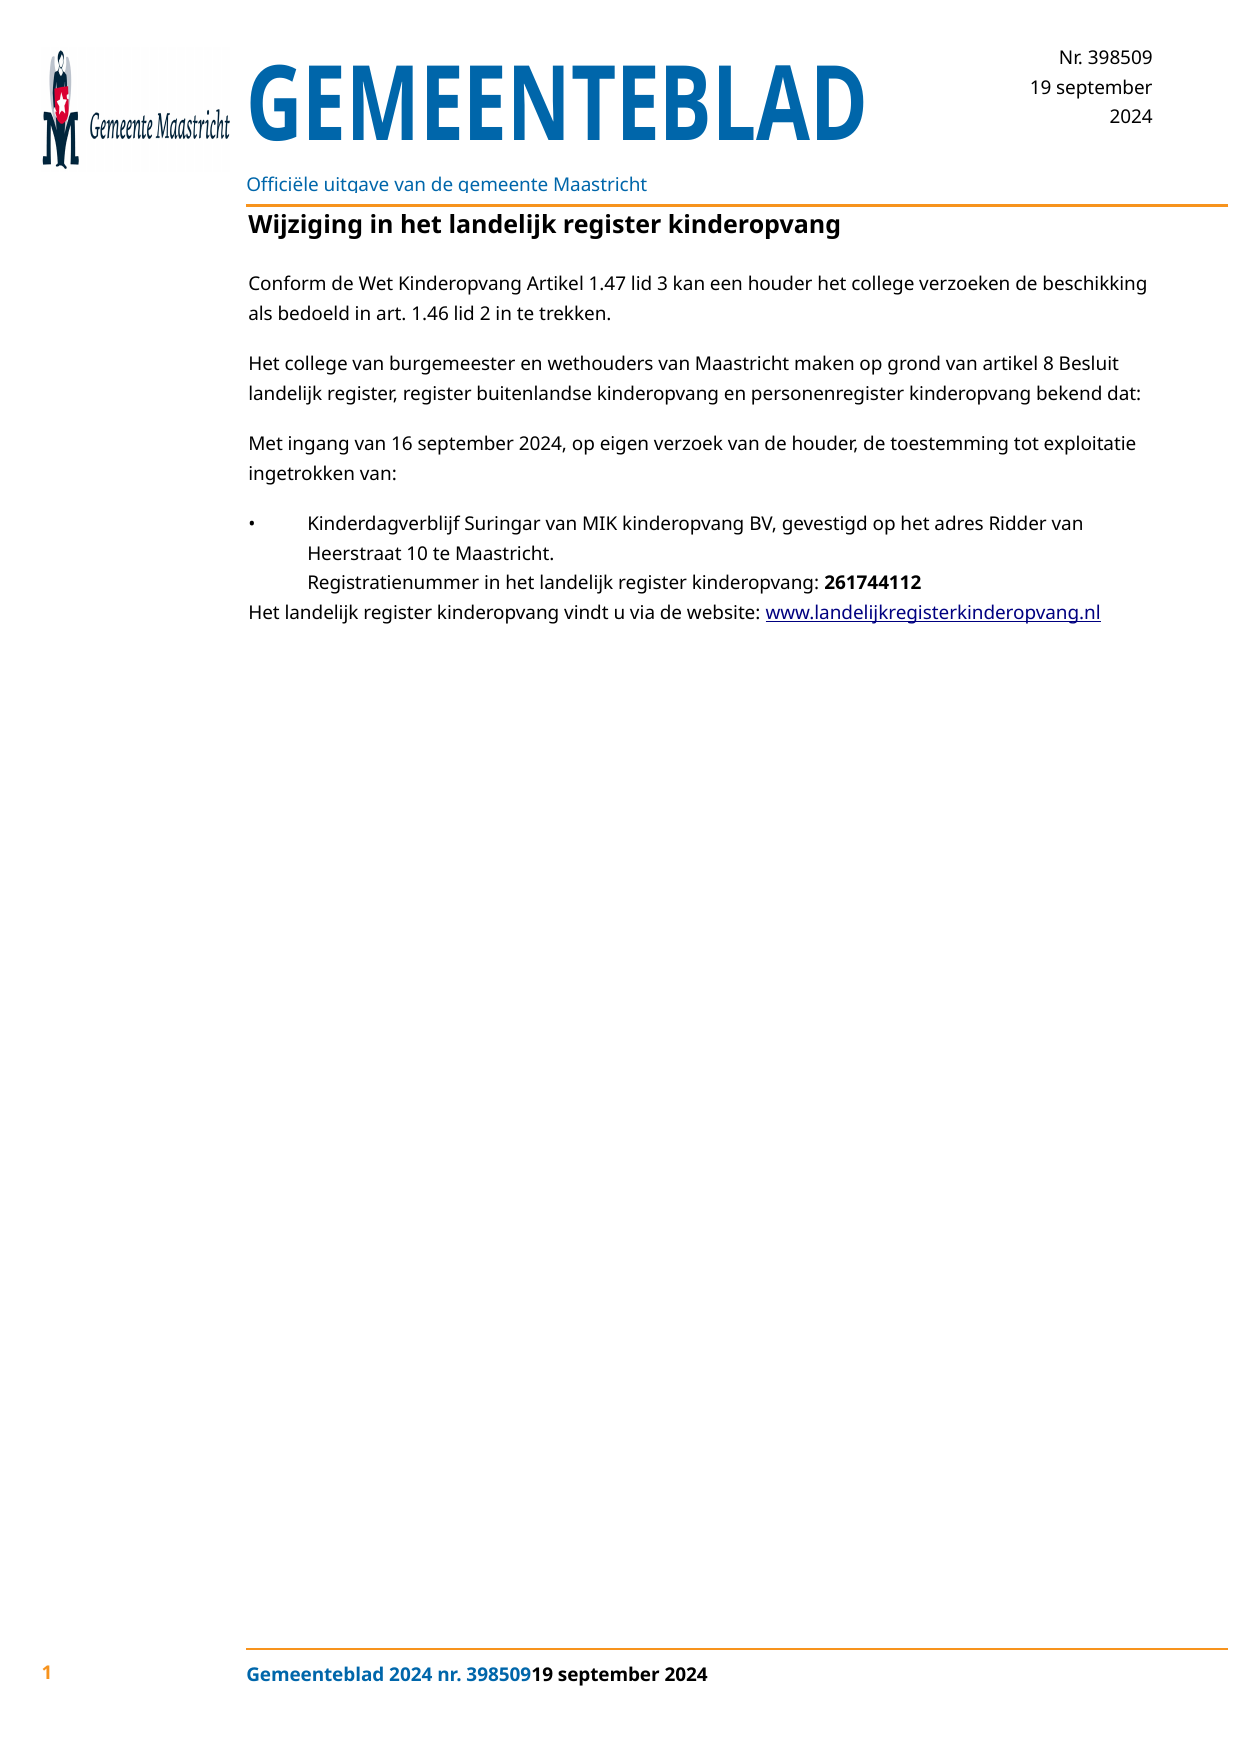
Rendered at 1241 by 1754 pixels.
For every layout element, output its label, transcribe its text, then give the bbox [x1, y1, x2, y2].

text Het college van burgemeester en wethouders van Maastricht maken op grond van artikel 8 Besluit landelijk register, register buitenlandse kinderopvang en personenregister kinderopvang bekend dat: [248, 350, 1152, 406]
text Met ingang van 16 september 2024, op eigen verzoek van de houder, de toestemming tot exploitatie ingetrokken van: [248, 430, 1152, 486]
text Het landelijk register kinderopvang vindt u via de website: www.landelijkregisterkinderopvang.nl [248, 599, 1152, 625]
list Registratienummer in het landelijk register kinderopvang: 261744112 [248, 569, 1152, 595]
text Wijziging in het landelijk register kinderopvang [248, 207, 1152, 241]
text Conform de Wet Kinderopvang Artikel 1.47 lid 3 kan een houder het college verzoeken de beschikking als bedoeld in art. 1.46 lid 2 in te trekken. [248, 270, 1152, 326]
list Kinderdagverblijf Suringar van MIK kinderopvang BV, gevestigd op het adres Ridder van Heerstraat 10 te Maastricht. [248, 510, 1152, 566]
picture [41, 47, 231, 172]
